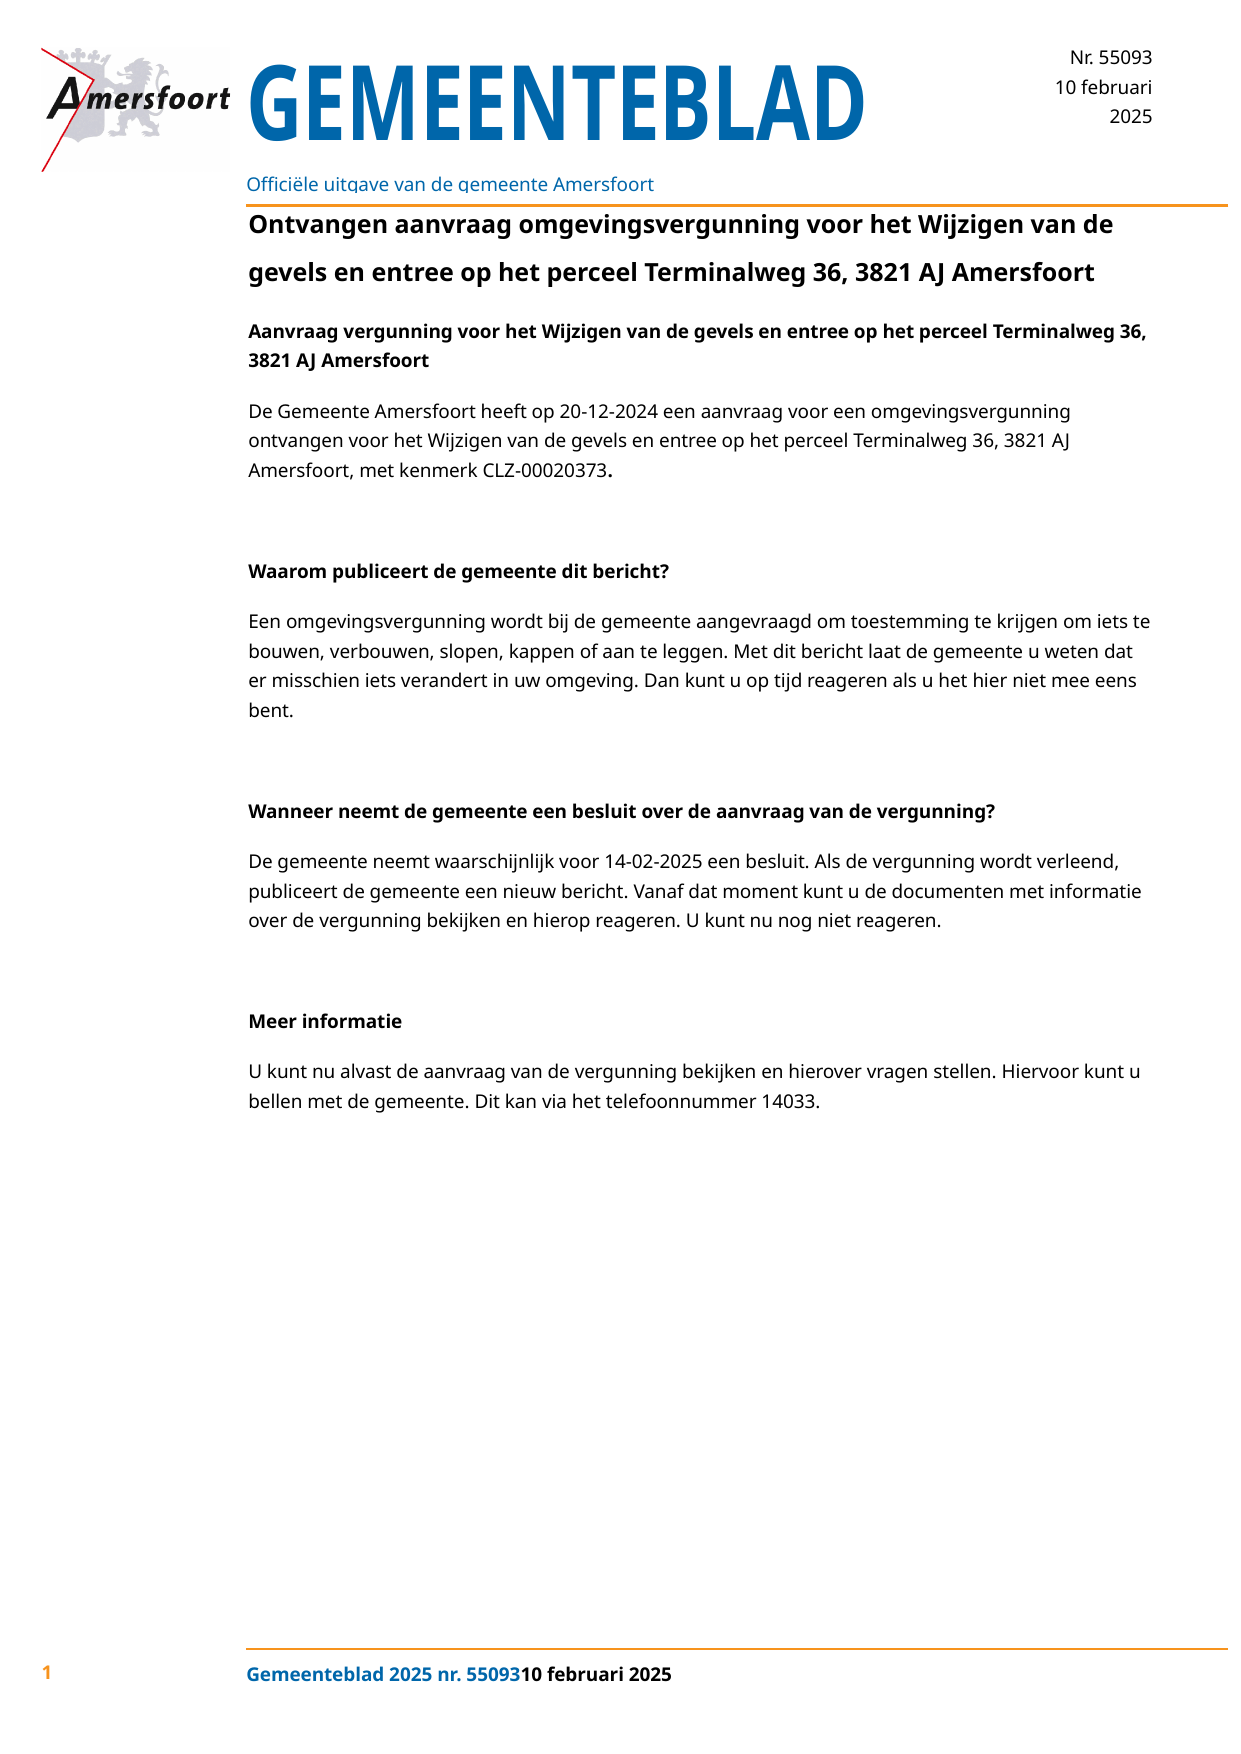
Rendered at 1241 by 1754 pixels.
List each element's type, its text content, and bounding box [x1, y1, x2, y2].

text Wanneer neemt de gemeente een besluit over de aanvraag van de vergunning? [248, 798, 1152, 824]
picture [41, 47, 231, 172]
text Waarom publiceert de gemeente dit bericht? [248, 558, 1152, 584]
text Meer informatie [248, 1008, 1152, 1034]
text Een omgevingsvergunning wordt bij de gemeente aangevraagd om toestemming te krijgen om iets te bouwen, verbouwen, slopen, kappen of aan te leggen. Met dit bericht laat de gemeente u weten dat er misschien iets verandert in uw omgeving. Dan kunt u op tijd reageren als u het hier niet mee eens bent. [248, 608, 1152, 723]
text De gemeente neemt waarschijnlijk voor 14-02-2025 een besluit. Als de vergunning wordt verleend, publiceert de gemeente een nieuw bericht. Vanaf dat moment kunt u de documenten met informatie over de vergunning bekijken en hierop reageren. U kunt nu nog niet reageren. [248, 848, 1152, 933]
text Ontvangen aanvraag omgevingsvergunning voor het Wijzigen van de gevels en entree op het perceel Terminalweg 36, 3821 AJ Amersfoort [248, 207, 1152, 288]
text Aanvraag vergunning voor het Wijzigen van de gevels en entree op het perceel Terminalweg 36, 3821 AJ Amersfoort [248, 318, 1152, 373]
text De Gemeente Amersfoort heeft op 20-12-2024 een aanvraag voor een omgevingsvergunning ontvangen voor het Wijzigen van de gevels en entree op het perceel Terminalweg 36, 3821 AJ Amersfoort, met kenmerk CLZ-00020373. [248, 398, 1152, 483]
text U kunt nu alvast de aanvraag van de vergunning bekijken en hierover vragen stellen. Hiervoor kunt u bellen met de gemeente. Dit kan via het telefoonnummer 14033. [248, 1059, 1152, 1114]
